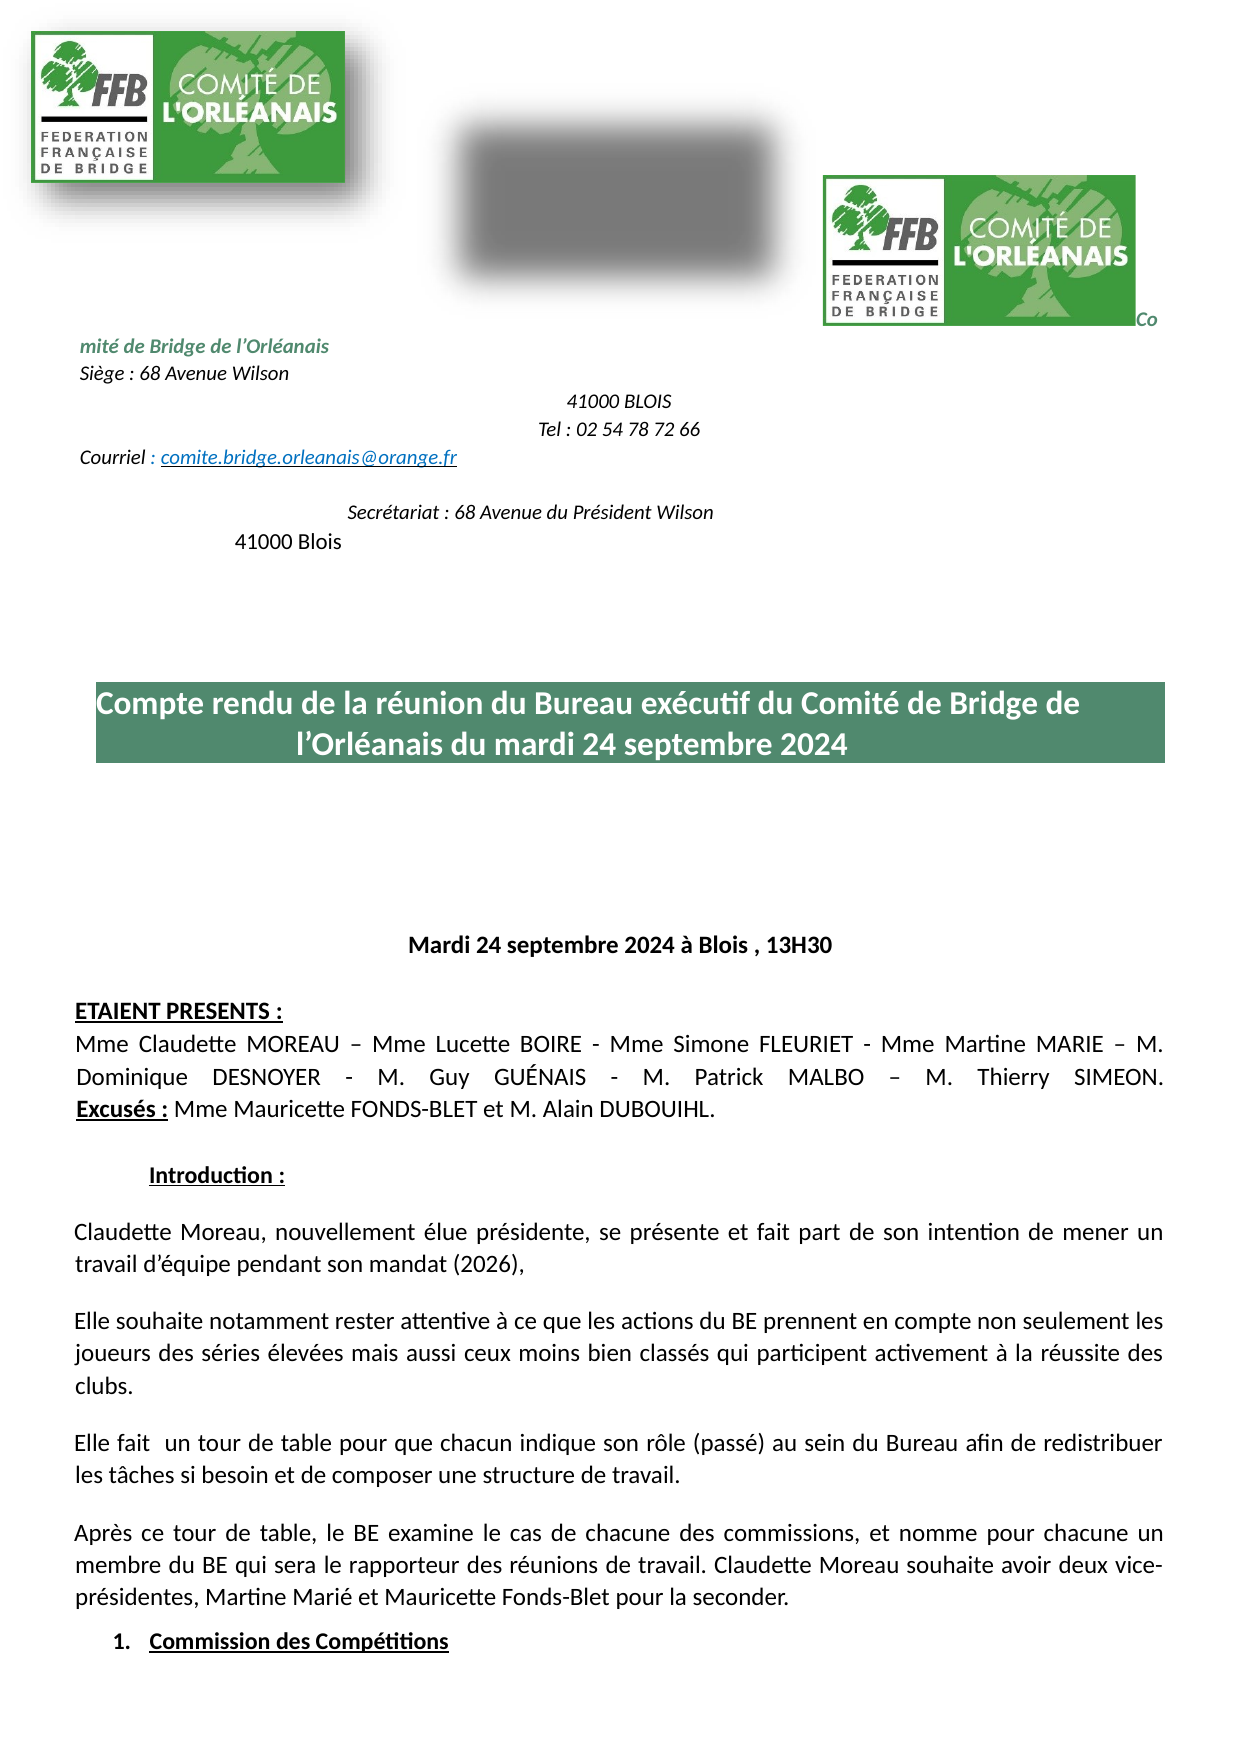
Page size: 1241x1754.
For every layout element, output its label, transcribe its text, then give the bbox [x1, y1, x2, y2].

list Elle souhaite notamment rester attentive à ce que les actions du BE prennent en compte non seulement les joueurs des séries élevées mais aussi ceux moins bien classés qui participent activement à la réussite des clubs. [74, 1305, 1165, 1400]
list Introduction : [149, 1160, 1165, 1189]
picture [0, 0, 410, 247]
picture [413, 79, 1136, 326]
text Mme Claudette MOREAU – Mme Lucette BOIRE - Mme Simone FLEURIET - Mme Martine MARIE – M. Dominique DESNOYER - M. Guy GUÉNAIS - M. Patrick MALBO – M. Thierry SIMEON. Excusés : Mme Mauricette FONDS-BLET et M. Alain DUBOUIHL. [75, 1029, 1165, 1124]
text Comité de Bridge de l’Orléanais [79, 79, 1165, 359]
text ETAIENT PRESENTS : [75, 995, 1165, 1026]
list Après ce tour de table, le BE examine le cas de chacune des commissions, et nomme pour chacune un membre du BE qui sera le rapporteur des réunions de travail. Claudette Moreau souhaite avoir deux vice-présidentes, Martine Marié et Mauricette Fonds-Blet pour la seconder. [74, 1517, 1165, 1612]
text Tel : 02 54 78 72 66 [79, 416, 1165, 441]
list Claudette Moreau, nouvellement élue présidente, se présente et fait part de son intention de mener un travail d’équipe pendant son mandat (2026), [74, 1216, 1165, 1278]
text Courriel : comite.bridge.orleanais@orange.fr [79, 444, 1165, 469]
text Mardi 24 septembre 2024 à Blois , 13H30 [75, 929, 1165, 959]
list Commission des Compétitions [112, 1626, 1165, 1655]
text Secrétariat : 68 Avenue du Président Wilson [79, 499, 993, 524]
text 41000 Blois [75, 527, 1165, 555]
subtitle Compte rendu de la réunion du Bureau exécutif du Comité de Bridge de l’Orléanais du mardi 24 septembre 2024 [96, 682, 1165, 763]
text 41000 BLOIS [79, 388, 1165, 413]
text Siège : 68 Avenue Wilson [79, 361, 1165, 386]
list Elle fait un tour de table pour que chacun indique son rôle (passé) au sein du Bureau afin de redistribuer les tâches si besoin et de composer une structure de travail. [74, 1427, 1165, 1490]
